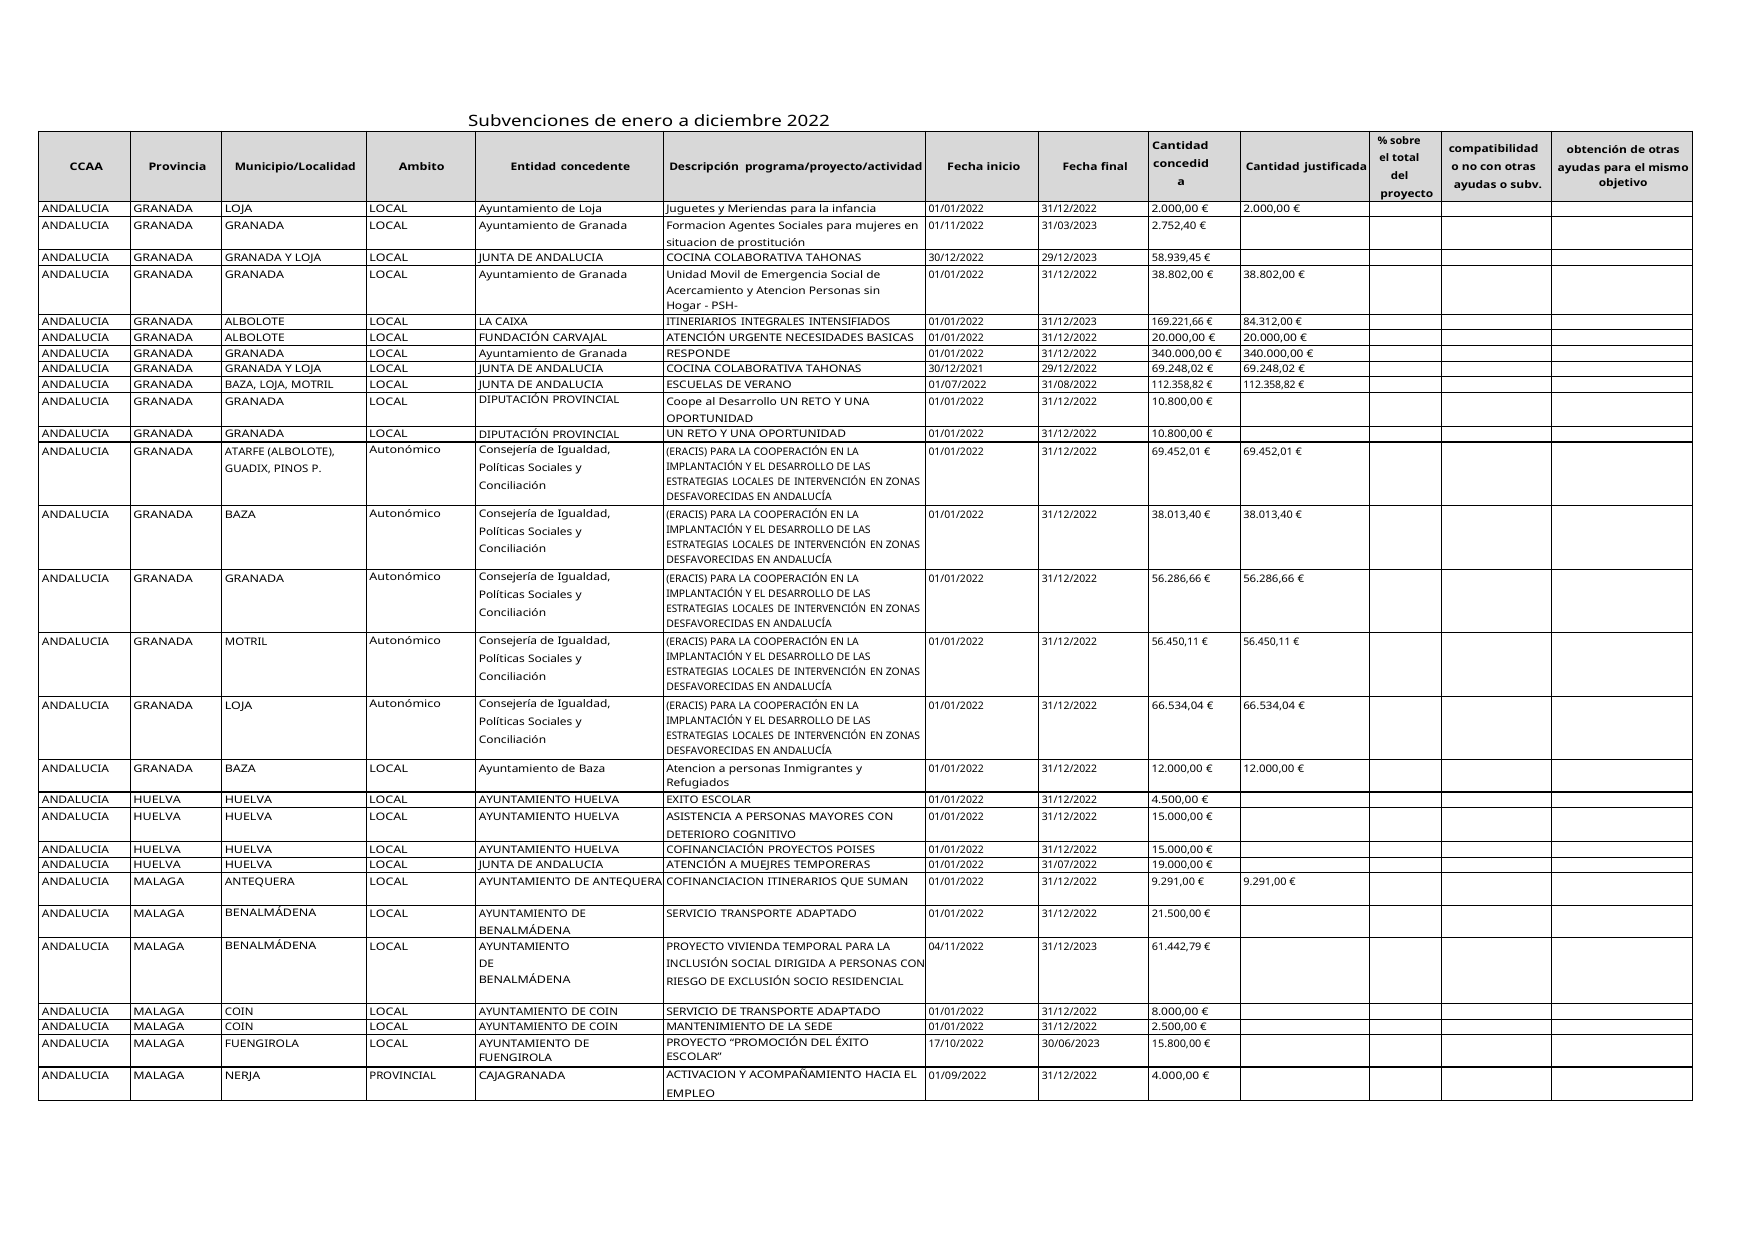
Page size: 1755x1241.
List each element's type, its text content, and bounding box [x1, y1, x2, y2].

table_cell ACTIVACION Y ACOMPAÑAMIENTO HACIA EL EMPLEO [664, 1068, 925, 1100]
table_cell COIN [222, 1020, 366, 1034]
table_cell [1241, 1035, 1369, 1066]
table_cell [1552, 315, 1692, 329]
table_cell ANDALUCIA [39, 202, 130, 216]
table_cell [1442, 202, 1551, 216]
table_cell BAZA [222, 760, 366, 791]
table_cell [1442, 443, 1551, 505]
table_cell 15.800,00 € [1149, 1035, 1240, 1066]
table_cell GRANADA [222, 217, 366, 249]
table_cell [1552, 938, 1692, 1003]
table_cell 31/12/2023 [1039, 315, 1148, 329]
table_cell GRANADA [131, 266, 221, 314]
table_cell 17/10/2022 [926, 1035, 1038, 1066]
table_cell AYUNTAMIENTO HUELVA [476, 842, 663, 857]
table_cell (ERACIS) PARA LA COOPERACIÓN EN LA IMPLANTACIÓN Y EL DESARROLLO DE LAS ESTRATEGIAS LOCALES DE INTERVENCIÓN EN ZONAS DESFAVORECIDAS EN ANDALUCÍA [664, 443, 925, 505]
table_cell LOCAL [367, 202, 475, 216]
table_cell 9.291,00 € [1241, 873, 1369, 904]
table_cell 31/12/2022 [1039, 1068, 1148, 1100]
table_cell 10.800,00 € [1149, 393, 1240, 426]
table_cell 31/12/2022 [1039, 808, 1148, 841]
table_cell [1370, 1020, 1441, 1034]
table_cell 15.000,00 € [1149, 808, 1240, 841]
table_cell Autonómico [367, 633, 475, 696]
table_cell ANDALUCIA [39, 1020, 130, 1034]
table_cell ANDALUCIA [39, 362, 130, 376]
table_cell 01/01/2022 [926, 443, 1038, 505]
table_header Cantidad justificada [1241, 132, 1369, 201]
table_cell [1442, 697, 1551, 759]
table_cell 01/01/2022 [926, 330, 1038, 345]
table_cell LOCAL [367, 346, 475, 361]
table_cell ANDALUCIA [39, 443, 130, 505]
table_cell GRANADA [222, 570, 366, 632]
table_cell AYUNTAMIENTO DE BENALMÁDENA [476, 906, 663, 937]
table_cell AYUNTAMIENTO DE COIN [476, 1020, 663, 1034]
table_cell 31/12/2022 [1039, 393, 1148, 426]
table_cell COFINANCIACIÓN PROYECTOS POISES [664, 842, 925, 857]
table_cell 31/12/2022 [1039, 906, 1148, 937]
table_cell ANDALUCIA [39, 858, 130, 872]
table_cell AYUNTAMIENTO HUELVA [476, 808, 663, 841]
table_cell [1241, 793, 1369, 807]
table_cell ANDALUCIA [39, 427, 130, 441]
table_header Fecha final [1039, 132, 1148, 201]
table_cell 31/12/2023 [1039, 938, 1148, 1003]
table_cell AYUNTAMIENTO DE FUENGIROLA [476, 1035, 663, 1066]
table_cell GRANADA [131, 217, 221, 249]
table_cell 31/12/2022 [1039, 842, 1148, 857]
table_cell Consejería de Igualdad, Políticas Sociales y Conciliación [476, 697, 663, 759]
table_cell Coope al Desarrollo UN RETO Y UNA OPORTUNIDAD [664, 393, 925, 426]
table_cell Ayuntamiento de Granada [476, 266, 663, 314]
table_cell GRANADA [222, 393, 366, 426]
table_cell [1552, 1035, 1692, 1066]
table_cell ANDALUCIA [39, 938, 130, 1003]
table_cell 38.802,00 € [1241, 266, 1369, 314]
table_cell [1241, 250, 1369, 265]
table_cell AYUNTAMIENTO DE ANTEQUERA [476, 873, 663, 904]
table_cell 66.534,04 € [1149, 697, 1240, 759]
table_cell [1241, 1020, 1369, 1034]
table_cell ANDALUCIA [39, 906, 130, 937]
table_cell [1442, 808, 1551, 841]
table_cell [1552, 250, 1692, 265]
table_cell ATENCIÓN A MUEJRES TEMPORERAS [664, 858, 925, 872]
table_cell 21.500,00 € [1149, 906, 1240, 937]
table_cell RESPONDE [664, 346, 925, 361]
table_cell ANDALUCIA [39, 570, 130, 632]
table_cell LA CAIXA [476, 315, 663, 329]
table_cell 9.291,00 € [1149, 873, 1240, 904]
table_cell FUNDACIÓN CARVAJAL [476, 330, 663, 345]
table_cell 340.000,00 € [1149, 346, 1240, 361]
table_cell HUELVA [131, 842, 221, 857]
table_cell MALAGA [131, 1068, 221, 1100]
table_cell Atencion a personas Inmigrantes y Refugiados [664, 760, 925, 791]
table_cell 69.452,01 € [1241, 443, 1369, 505]
table_cell Formacion Agentes Sociales para mujeres en situacion de prostitución [664, 217, 925, 249]
table_cell HUELVA [222, 808, 366, 841]
table_cell [1442, 330, 1551, 345]
table_cell BENALMÁDENA [222, 906, 366, 937]
table_cell [1241, 217, 1369, 249]
table_cell CAJAGRANADA [476, 1068, 663, 1100]
table_cell ANDALUCIA [39, 346, 130, 361]
table_cell [1552, 393, 1692, 426]
table_cell HUELVA [222, 793, 366, 807]
table_cell [1370, 393, 1441, 426]
table_cell GRANADA Y LOJA [222, 250, 366, 265]
table_cell 01/01/2022 [926, 760, 1038, 791]
table_cell [1442, 1068, 1551, 1100]
table_cell [1241, 906, 1369, 937]
table_cell 01/01/2022 [926, 633, 1038, 696]
table_cell 01/01/2022 [926, 873, 1038, 904]
table_cell GRANADA [222, 346, 366, 361]
table_cell 169.221,66 € [1149, 315, 1240, 329]
table_cell 01/01/2022 [926, 1004, 1038, 1018]
table_cell GRANADA [131, 697, 221, 759]
table_cell GRANADA [131, 377, 221, 392]
table_cell [1370, 217, 1441, 249]
table_cell 69.248,02 € [1241, 362, 1369, 376]
table_cell [1241, 1068, 1369, 1100]
table_cell LOCAL [367, 938, 475, 1003]
table_cell [1442, 793, 1551, 807]
table_cell 31/12/2022 [1039, 506, 1148, 568]
table_cell LOCAL [367, 250, 475, 265]
table_cell ANDALUCIA [39, 1068, 130, 1100]
table_cell DIPUTACIÓN PROVINCIAL [476, 393, 663, 426]
table_cell 56.450,11 € [1241, 633, 1369, 696]
table_cell HUELVA [131, 793, 221, 807]
table_cell MALAGA [131, 1035, 221, 1066]
table_cell 56.450,11 € [1149, 633, 1240, 696]
table_cell 112.358,82 € [1149, 377, 1240, 392]
table_cell 01/01/2022 [926, 393, 1038, 426]
table_cell ANDALUCIA [39, 217, 130, 249]
table_cell 58.939,45 € [1149, 250, 1240, 265]
table_cell 38.013,40 € [1149, 506, 1240, 568]
table_cell COFINANCIACION ITINERARIOS QUE SUMAN [664, 873, 925, 904]
table_cell Autonómico [367, 443, 475, 505]
table_cell Consejería de Igualdad, Políticas Sociales y Conciliación [476, 633, 663, 696]
table_header Cantidad concedida [1149, 132, 1240, 201]
table_cell 31/08/2022 [1039, 377, 1148, 392]
table_cell 01/07/2022 [926, 377, 1038, 392]
table_cell GRANADA [131, 443, 221, 505]
table_cell GRANADA [131, 362, 221, 376]
table_cell [1370, 938, 1441, 1003]
table_cell [1370, 1068, 1441, 1100]
table_header Entidad concedente [476, 132, 663, 201]
table_cell [1370, 906, 1441, 937]
table_cell AYUNTAMIENTO HUELVA [476, 793, 663, 807]
table_cell [1442, 842, 1551, 857]
table_cell AYUNTAMIENTO DE COIN [476, 1004, 663, 1018]
table_cell MALAGA [131, 938, 221, 1003]
table_cell 2.752,40 € [1149, 217, 1240, 249]
table_cell MALAGA [131, 873, 221, 904]
table_cell [1442, 266, 1551, 314]
table_cell [1370, 362, 1441, 376]
table_cell [1370, 427, 1441, 441]
table_cell (ERACIS) PARA LA COOPERACIÓN EN LA IMPLANTACIÓN Y EL DESARROLLO DE LAS ESTRATEGIAS LOCALES DE INTERVENCIÓN EN ZONAS DESFAVORECIDAS EN ANDALUCÍA [664, 697, 925, 759]
table_cell PROYECTO “PROMOCIÓN DEL ÉXITO ESCOLAR” [664, 1035, 925, 1066]
table_cell [1442, 362, 1551, 376]
table_cell [1552, 906, 1692, 937]
table_cell COIN [222, 1004, 366, 1018]
table_cell [1442, 217, 1551, 249]
table_header Fecha inicio [926, 132, 1038, 201]
table_cell 31/12/2022 [1039, 202, 1148, 216]
table_cell UN RETO Y UNA OPORTUNIDAD [664, 427, 925, 441]
table_cell [1442, 1035, 1551, 1066]
table_cell LOCAL [367, 393, 475, 426]
table_cell 12.000,00 € [1149, 760, 1240, 791]
table_cell 29/12/2023 [1039, 250, 1148, 265]
table_cell 8.000,00 € [1149, 1004, 1240, 1018]
table_cell GRANADA [131, 633, 221, 696]
table_cell ALBOLOTE [222, 330, 366, 345]
table_cell [1241, 393, 1369, 426]
table_cell 04/11/2022 [926, 938, 1038, 1003]
table_cell [1442, 315, 1551, 329]
table_cell ANDALUCIA [39, 633, 130, 696]
table_cell [1442, 250, 1551, 265]
table_cell [1370, 346, 1441, 361]
table_cell [1552, 362, 1692, 376]
table_cell [1552, 808, 1692, 841]
table_cell GRANADA [131, 506, 221, 568]
table_cell [1370, 1035, 1441, 1066]
table_cell 38.802,00 € [1149, 266, 1240, 314]
table_cell Unidad Movil de Emergencia Social de Acercamiento y Atencion Personas sin Hogar - PSH- [664, 266, 925, 314]
table_cell 2.000,00 € [1149, 202, 1240, 216]
table_cell LOCAL [367, 808, 475, 841]
table_cell 30/06/2023 [1039, 1035, 1148, 1066]
table_cell [1442, 506, 1551, 568]
table_cell [1552, 858, 1692, 872]
table_cell 01/01/2022 [926, 570, 1038, 632]
table_cell COCINA COLABORATIVA TAHONAS [664, 250, 925, 265]
table_cell [1370, 377, 1441, 392]
table_cell 31/12/2022 [1039, 760, 1148, 791]
table_cell COCINA COLABORATIVA TAHONAS [664, 362, 925, 376]
table_header Descripción programa/proyecto/actividad [664, 132, 925, 201]
table_cell 31/12/2022 [1039, 266, 1148, 314]
table_cell [1442, 906, 1551, 937]
table_cell [1241, 938, 1369, 1003]
table_cell GRANADA [131, 760, 221, 791]
table_cell 31/07/2022 [1039, 858, 1148, 872]
table_cell 30/12/2022 [926, 250, 1038, 265]
table_cell ANDALUCIA [39, 1035, 130, 1066]
table_cell 31/12/2022 [1039, 570, 1148, 632]
table_header obtención de otras ayudas para el mismo objetivo [1552, 132, 1692, 201]
table_cell [1370, 250, 1441, 265]
table_header Municipio/Localidad [222, 132, 366, 201]
table_cell FUENGIROLA [222, 1035, 366, 1066]
table_cell ANDALUCIA [39, 266, 130, 314]
table_cell [1552, 697, 1692, 759]
table_cell ANDALUCIA [39, 808, 130, 841]
table_cell [1370, 570, 1441, 632]
table_cell JUNTA DE ANDALUCIA [476, 362, 663, 376]
table_cell [1552, 427, 1692, 441]
table_cell 20.000,00 € [1149, 330, 1240, 345]
table_cell 4.000,00 € [1149, 1068, 1240, 1100]
table_cell 01/01/2022 [926, 793, 1038, 807]
table_cell Consejería de Igualdad, Políticas Sociales y Conciliación [476, 443, 663, 505]
table_cell [1442, 633, 1551, 696]
table_cell Autonómico [367, 506, 475, 568]
table_cell [1370, 202, 1441, 216]
table_cell MALAGA [131, 1020, 221, 1034]
table_cell ANDALUCIA [39, 377, 130, 392]
table_cell [1442, 393, 1551, 426]
table_cell Ayuntamiento de Baza [476, 760, 663, 791]
table_cell 31/12/2022 [1039, 1020, 1148, 1034]
table_cell [1241, 842, 1369, 857]
table_cell ESCUELAS DE VERANO [664, 377, 925, 392]
table_cell 4.500,00 € [1149, 793, 1240, 807]
table_cell [1370, 506, 1441, 568]
table_cell GRANADA [131, 393, 221, 426]
table_header Provincia [131, 132, 221, 201]
table_cell [1241, 1004, 1369, 1018]
table_cell Consejería de Igualdad, Políticas Sociales y Conciliación [476, 506, 663, 568]
table_cell GRANADA [131, 330, 221, 345]
table_cell GRANADA [131, 427, 221, 441]
table_cell 01/01/2022 [926, 808, 1038, 841]
table_cell [1442, 873, 1551, 904]
table_cell BENALMÁDENA [222, 938, 366, 1003]
table_cell ANDALUCIA [39, 842, 130, 857]
table_cell GRANADA [222, 266, 366, 314]
table_cell 69.452,01 € [1149, 443, 1240, 505]
table_cell [1241, 808, 1369, 841]
table_cell [1370, 443, 1441, 505]
table_cell 01/01/2022 [926, 315, 1038, 329]
table_cell [1370, 760, 1441, 791]
table_cell LOCAL [367, 1035, 475, 1066]
table_cell [1552, 760, 1692, 791]
table_cell 01/01/2022 [926, 427, 1038, 441]
table_cell 12.000,00 € [1241, 760, 1369, 791]
table_cell ANDALUCIA [39, 873, 130, 904]
table_cell 31/12/2022 [1039, 443, 1148, 505]
table_cell ANDALUCIA [39, 760, 130, 791]
table_cell LOCAL [367, 873, 475, 904]
table_cell ALBOLOTE [222, 315, 366, 329]
table_cell [1552, 1020, 1692, 1034]
table_cell (ERACIS) PARA LA COOPERACIÓN EN LA IMPLANTACIÓN Y EL DESARROLLO DE LAS ESTRATEGIAS LOCALES DE INTERVENCIÓN EN ZONAS DESFAVORECIDAS EN ANDALUCÍA [664, 506, 925, 568]
table_cell 2.500,00 € [1149, 1020, 1240, 1034]
table_cell MOTRIL [222, 633, 366, 696]
table_cell [1552, 346, 1692, 361]
table_cell [1442, 570, 1551, 632]
table_cell PROYECTO VIVIENDA TEMPORAL PARA LA INCLUSIÓN SOCIAL DIRIGIDA A PERSONAS CON RIESGO DE EXCLUSIÓN SOCIO RESIDENCIAL [664, 938, 925, 1003]
table_cell Ayuntamiento de Granada [476, 346, 663, 361]
table_cell ANDALUCIA [39, 250, 130, 265]
table_cell LOCAL [367, 858, 475, 872]
table_cell [1552, 873, 1692, 904]
table_cell 61.442,79 € [1149, 938, 1240, 1003]
table_cell PROVINCIAL [367, 1068, 475, 1100]
table_cell GRANADA [222, 427, 366, 441]
table_cell [1552, 443, 1692, 505]
table_cell [1552, 330, 1692, 345]
table_cell 01/01/2022 [926, 346, 1038, 361]
table_cell [1552, 793, 1692, 807]
table_cell HUELVA [222, 858, 366, 872]
table_cell (ERACIS) PARA LA COOPERACIÓN EN LA IMPLANTACIÓN Y EL DESARROLLO DE LAS ESTRATEGIAS LOCALES DE INTERVENCIÓN EN ZONAS DESFAVORECIDAS EN ANDALUCÍA [664, 633, 925, 696]
table_cell [1442, 858, 1551, 872]
table_cell LOCAL [367, 1004, 475, 1018]
table_cell LOCAL [367, 330, 475, 345]
table_cell EXITO ESCOLAR [664, 793, 925, 807]
table_cell ANDALUCIA [39, 506, 130, 568]
table_cell ATENCIÓN URGENTE NECESIDADES BASICAS [664, 330, 925, 345]
table_cell BAZA, LOJA, MOTRIL [222, 377, 366, 392]
table_cell MANTENIMIENTO DE LA SEDE [664, 1020, 925, 1034]
table_cell GRANADA [131, 315, 221, 329]
table_cell 15.000,00 € [1149, 842, 1240, 857]
table_cell LOCAL [367, 217, 475, 249]
table_cell 38.013,40 € [1241, 506, 1369, 568]
table_cell Juguetes y Meriendas para la infancia [664, 202, 925, 216]
table_cell Autonómico [367, 570, 475, 632]
table_cell Ayuntamiento de Granada [476, 217, 663, 249]
table_cell GRANADA Y LOJA [222, 362, 366, 376]
table_cell ANDALUCIA [39, 697, 130, 759]
table_cell 56.286,66 € [1149, 570, 1240, 632]
table_cell DIPUTACIÓN PROVINCIAL [476, 427, 663, 441]
table_cell (ERACIS) PARA LA COOPERACIÓN EN LA IMPLANTACIÓN Y EL DESARROLLO DE LAS ESTRATEGIAS LOCALES DE INTERVENCIÓN EN ZONAS DESFAVORECIDAS EN ANDALUCÍA [664, 570, 925, 632]
table_cell GRANADA [131, 570, 221, 632]
table_cell Consejería de Igualdad, Políticas Sociales y Conciliación [476, 570, 663, 632]
text Subvenciones de enero a diciembre 2022 [468, 109, 1704, 131]
table_cell LOCAL [367, 793, 475, 807]
table_cell 01/01/2022 [926, 266, 1038, 314]
table_cell [1370, 330, 1441, 345]
table_header % sobre el total del proyecto [1370, 132, 1441, 201]
table_cell ANDALUCIA [39, 315, 130, 329]
table_cell [1552, 202, 1692, 216]
table_cell [1442, 377, 1551, 392]
table_cell HUELVA [222, 842, 366, 857]
table_cell LOJA [222, 202, 366, 216]
table_cell 30/12/2021 [926, 362, 1038, 376]
table_cell JUNTA DE ANDALUCIA [476, 250, 663, 265]
table_cell LOJA [222, 697, 366, 759]
table_cell ATARFE (ALBOLOTE), GUADIX, PINOS P. [222, 443, 366, 505]
table_cell LOCAL [367, 266, 475, 314]
table_cell [1241, 858, 1369, 872]
table_cell ASISTENCIA A PERSONAS MAYORES CON DETERIORO COGNITIVO [664, 808, 925, 841]
table_cell 01/01/2022 [926, 697, 1038, 759]
table_cell LOCAL [367, 842, 475, 857]
table_cell [1370, 315, 1441, 329]
table_cell [1442, 1004, 1551, 1018]
table_cell [1552, 1004, 1692, 1018]
table_cell 31/12/2022 [1039, 346, 1148, 361]
table_cell [1552, 1068, 1692, 1100]
table_cell 19.000,00 € [1149, 858, 1240, 872]
table_cell [1552, 377, 1692, 392]
table_cell [1552, 842, 1692, 857]
table_cell LOCAL [367, 906, 475, 937]
table_cell LOCAL [367, 1020, 475, 1034]
table_cell SERVICIO TRANSPORTE ADAPTADO [664, 906, 925, 937]
table_cell SERVICIO DE TRANSPORTE ADAPTADO [664, 1004, 925, 1018]
table_cell Autonómico [367, 697, 475, 759]
table_cell 10.800,00 € [1149, 427, 1240, 441]
table_cell ITINERIARIOS INTEGRALES INTENSIFIADOS [664, 315, 925, 329]
table_cell Ayuntamiento de Loja [476, 202, 663, 216]
table_cell ANDALUCIA [39, 393, 130, 426]
table_cell MALAGA [131, 906, 221, 937]
table_cell 31/12/2022 [1039, 330, 1148, 345]
table_cell GRANADA [131, 346, 221, 361]
table_header compatibilidad o no con otras ayudas o subv. [1442, 132, 1551, 201]
table_cell [1552, 266, 1692, 314]
table_cell 31/12/2022 [1039, 873, 1148, 904]
table_cell [1370, 793, 1441, 807]
table_cell 20.000,00 € [1241, 330, 1369, 345]
table_cell 01/01/2022 [926, 858, 1038, 872]
table_cell LOCAL [367, 760, 475, 791]
table_cell 01/11/2022 [926, 217, 1038, 249]
table_cell NERJA [222, 1068, 366, 1100]
table_cell 01/01/2022 [926, 906, 1038, 937]
table_cell 01/09/2022 [926, 1068, 1038, 1100]
table_cell [1370, 858, 1441, 872]
table_cell 69.248,02 € [1149, 362, 1240, 376]
table_cell 01/01/2022 [926, 842, 1038, 857]
table_header Ambito [367, 132, 475, 201]
table_cell 29/12/2022 [1039, 362, 1148, 376]
table_cell HUELVA [131, 858, 221, 872]
table_cell 31/12/2022 [1039, 427, 1148, 441]
table_cell GRANADA [131, 202, 221, 216]
table_cell 01/01/2022 [926, 506, 1038, 568]
table_cell 2.000,00 € [1241, 202, 1369, 216]
table_cell [1370, 842, 1441, 857]
table_cell LOCAL [367, 377, 475, 392]
table_cell 31/12/2022 [1039, 697, 1148, 759]
table_cell 01/01/2022 [926, 202, 1038, 216]
table_cell ANDALUCIA [39, 1004, 130, 1018]
table_cell BAZA [222, 506, 366, 568]
table_cell 31/03/2023 [1039, 217, 1148, 249]
table_cell [1552, 217, 1692, 249]
table_cell 66.534,04 € [1241, 697, 1369, 759]
table_cell [1241, 427, 1369, 441]
table_cell AYUNTAMIENTO DE BENALMÁDENA [476, 938, 663, 1003]
table_cell 01/01/2022 [926, 1020, 1038, 1034]
table_cell LOCAL [367, 315, 475, 329]
table_cell 31/12/2022 [1039, 1004, 1148, 1018]
table_cell ANDALUCIA [39, 793, 130, 807]
table_cell 31/12/2022 [1039, 633, 1148, 696]
table_cell [1442, 1020, 1551, 1034]
table_cell [1370, 633, 1441, 696]
table_cell [1370, 873, 1441, 904]
table_cell [1370, 808, 1441, 841]
table_cell [1442, 938, 1551, 1003]
table_cell [1370, 1004, 1441, 1018]
table_cell [1442, 346, 1551, 361]
table_cell JUNTA DE ANDALUCIA [476, 858, 663, 872]
table_cell 112.358,82 € [1241, 377, 1369, 392]
table_cell LOCAL [367, 427, 475, 441]
table_cell [1442, 427, 1551, 441]
table_cell 84.312,00 € [1241, 315, 1369, 329]
table_cell [1552, 633, 1692, 696]
table_cell GRANADA [131, 250, 221, 265]
table_cell JUNTA DE ANDALUCIA [476, 377, 663, 392]
table_cell 31/12/2022 [1039, 793, 1148, 807]
table_cell [1442, 760, 1551, 791]
table_cell [1370, 697, 1441, 759]
table_cell 340.000,00 € [1241, 346, 1369, 361]
table_cell [1552, 570, 1692, 632]
table_cell [1552, 506, 1692, 568]
table_cell HUELVA [131, 808, 221, 841]
table_cell LOCAL [367, 362, 475, 376]
table_cell ANDALUCIA [39, 330, 130, 345]
table_header CCAA [39, 132, 130, 201]
table_cell [1370, 266, 1441, 314]
table_cell 56.286,66 € [1241, 570, 1369, 632]
table_cell MALAGA [131, 1004, 221, 1018]
table_cell ANTEQUERA [222, 873, 366, 904]
